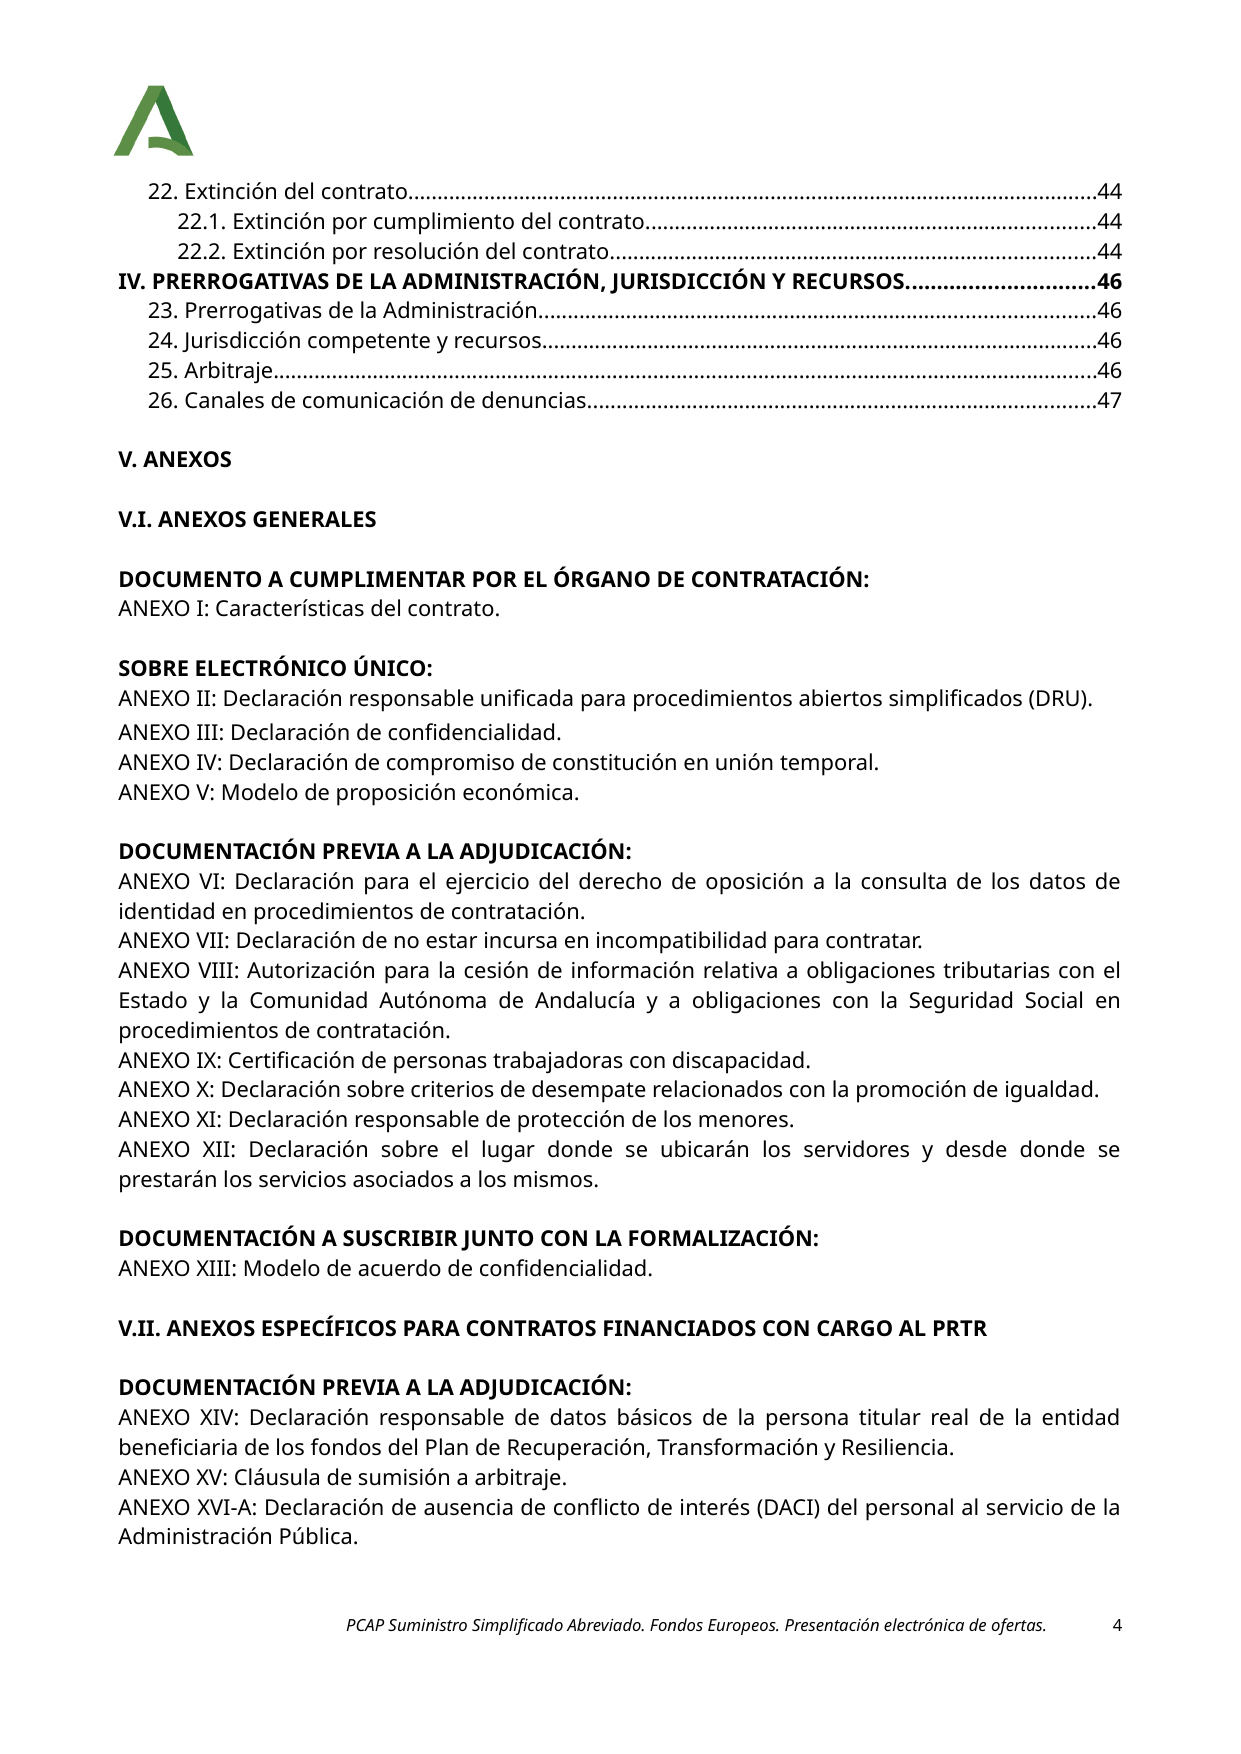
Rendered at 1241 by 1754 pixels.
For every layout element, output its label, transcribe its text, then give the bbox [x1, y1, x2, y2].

text V.II. ANEXOS ESPECÍFICOS PARA CONTRATOS FINANCIADOS CON CARGO AL PRTR [118, 1313, 1122, 1343]
text ANEXO II: Declaración responsable unificada para procedimientos abiertos simplificados (DRU). [118, 683, 1122, 713]
text 22.2. Extinción por resolución del contrato. 44 [177, 236, 1122, 266]
text V.I. ANEXOS GENERALES [118, 504, 1122, 534]
text ANEXO XV: Cláusula de sumisión a arbitraje. [118, 1462, 1122, 1492]
text 25. Arbitraje. 46 [148, 355, 1122, 385]
text ANEXO X: Declaración sobre criterios de desempate relacionados con la promoción de igualdad. [118, 1074, 1122, 1104]
text ANEXO IV: Declaración de compromiso de constitución en unión temporal. [118, 747, 1122, 777]
text ANEXO I: Características del contrato. [118, 593, 1122, 623]
text 22.1. Extinción por cumplimiento del contrato. 44 [177, 206, 1122, 236]
text DOCUMENTACIÓN PREVIA A LA ADJUDICACIÓN: [118, 836, 1122, 866]
text 26. Canales de comunicación de denuncias. 47 [148, 385, 1122, 415]
text 22. Extinción del contrato. 44 [148, 176, 1122, 206]
text ANEXO XIV: Declaración responsable de datos básicos de la persona titular real de la entidad beneficiaria de los fondos del Plan de Recuperación, Transformación y Resiliencia. [118, 1402, 1122, 1462]
picture [109, 81, 198, 160]
text ANEXO VI: Declaración para el ejercicio del derecho de oposición a la consulta de los datos de identidad en procedimientos de contratación. [118, 866, 1122, 926]
text IV. PRERROGATIVAS DE LA ADMINISTRACIÓN, JURISDICCIÓN Y RECURSOS. 46 [118, 266, 1122, 296]
text ANEXO V: Modelo de proposición económica. [118, 777, 1122, 806]
text ANEXO III: Declaración de confidencialidad. [118, 717, 1122, 747]
text ANEXO XI: Declaración responsable de protección de los menores. [118, 1104, 1122, 1134]
text DOCUMENTACIÓN PREVIA A LA ADJUDICACIÓN: [118, 1372, 1122, 1402]
text ANEXO VIII: Autorización para la cesión de información relativa a obligaciones tributarias con el Estado y la Comunidad Autónoma de Andalucía y a obligaciones con la Seguridad Social en procedimientos de contratación. [118, 955, 1122, 1045]
text 24. Jurisdicción competente y recursos 46 [148, 325, 1122, 355]
text ANEXO VII: Declaración de no estar incursa en incompatibilidad para contratar. [118, 926, 1122, 955]
text SOBRE ELECTRÓNICO ÚNICO: [118, 653, 1122, 683]
text DOCUMENTO A CUMPLIMENTAR POR EL ÓRGANO DE CONTRATACIÓN: [118, 564, 1122, 593]
text ANEXO XII: Declaración sobre el lugar donde se ubicarán los servidores y desde donde se prestarán los servicios asociados a los mismos. [118, 1134, 1122, 1194]
text DOCUMENTACIÓN A SUSCRIBIR JUNTO CON LA FORMALIZACIÓN: [118, 1223, 1122, 1253]
text ANEXO XVI-A: Declaración de ausencia de conflicto de interés (DACI) del personal al servicio de la Administración Pública. [118, 1492, 1122, 1551]
text ANEXO XIII: Modelo de acuerdo de confidencialidad. [118, 1253, 1122, 1283]
text 23. Prerrogativas de la Administración. 46 [148, 296, 1122, 325]
text V. ANEXOS [118, 444, 1122, 474]
text ANEXO IX: Certificación de personas trabajadoras con discapacidad. [118, 1045, 1122, 1074]
